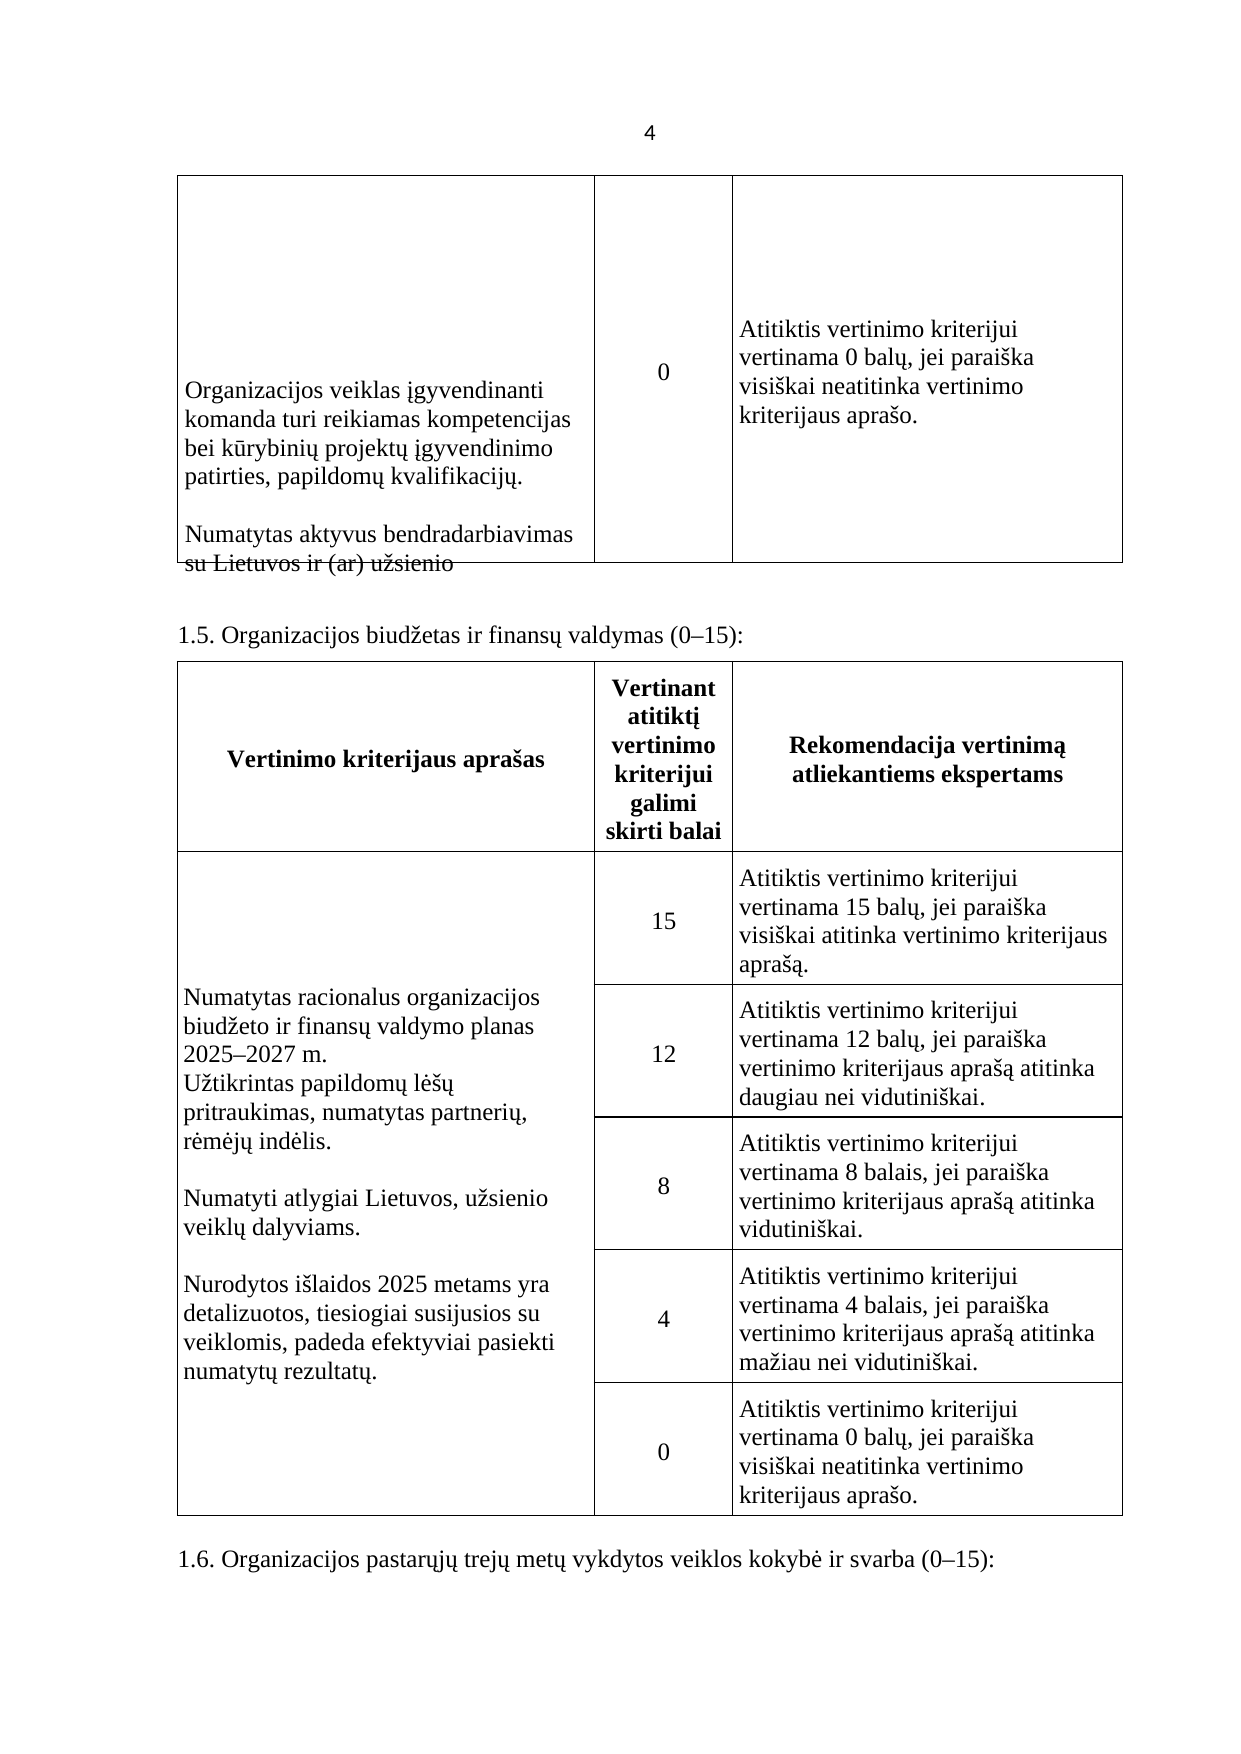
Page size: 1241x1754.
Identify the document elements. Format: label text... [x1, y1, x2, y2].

table_cell Atitiktis vertinimo kriterijui vertinama 15 balų, jei paraiška visiškai atitinka vertinimo kriterijaus aprašą. [733, 852, 1122, 984]
text 1.6. Organizacijos pastarųjų trejų metų vykdytos veiklos kokybė ir svarba (0–15): [177, 1544, 1122, 1573]
table_header Rekomendacija vertinimą atliekantiems ekspertams [733, 662, 1122, 851]
table_cell Atitiktis vertinimo kriterijui vertinama 8 balais, jei paraiška vertinimo kriterijaus aprašą atitinka vidutiniškai. [733, 1118, 1122, 1249]
table_cell 0 [595, 176, 732, 562]
table_header Vertinimo kriterijaus aprašas [178, 662, 594, 851]
table_cell Numatytas racionalus organizacijos biudžeto ir finansų valdymo planas 2025–2027 m. Užtikrintas papildomų lėšų pritraukimas, numatytas partnerių, rėmėjų indėlis. Numatyti atlygiai Lietuvos, užsienio veiklų dalyviams. Nurodytos išlaidos 2025 metams yra detalizuotos, tiesiogiai susijusios su veiklomis, padeda efektyviai pasiekti numatytų rezultatų. [178, 852, 594, 1514]
table_cell Organizacija taiko strateginį planavimą: numatyti aiškūs strateginiai organizacijos tikslai, prioritetinės veiklos kryptys ir planuojamos veiklos 2025–2027 m. bei organizacijos augimo planas. Numatytas racionalus organizacijos veiklų įgyvendinimo planas, pažymint galimas rizikas ir, esant poreikiui, numatant veiklos vykdymo alternatyvas. Numatyta veiklų rezultatų stebėsena kultūros, meno srities raidos, atstovaujamų organizacijų aspektu. Organizacijos veiklas įgyvendinanti komanda turi reikiamas kompetencijas bei kūrybinių projektų įgyvendinimo patirties, papildomų kvalifikacijų. Numatytas aktyvus bendradarbiavimas su Lietuvos ir (ar) užsienio organizacijomis, bendruomenėmis. Numatyta savanorių įtrauktis. Organizacijos veiklose pasitelkiami aplinką tausojantys (tvarūs) sprendiniai. [178, 176, 594, 562]
text 1.5. Organizacijos biudžetas ir finansų valdymas (0–15): [177, 620, 1122, 649]
table_cell 4 [595, 1250, 732, 1382]
table_header Vertinant atitiktį vertinimo kriterijui galimi skirti balai [595, 662, 732, 851]
table_cell 8 [595, 1118, 732, 1249]
table_cell Atitiktis vertinimo kriterijui vertinama 0 balų, jei paraiška visiškai neatitinka vertinimo kriterijaus aprašo. [733, 176, 1122, 562]
table_cell Atitiktis vertinimo kriterijui vertinama 4 balais, jei paraiška vertinimo kriterijaus aprašą atitinka mažiau nei vidutiniškai. [733, 1250, 1122, 1382]
table_cell 0 [595, 1383, 732, 1514]
table_cell Atitiktis vertinimo kriterijui vertinama 12 balų, jei paraiška vertinimo kriterijaus aprašą atitinka daugiau nei vidutiniškai. [733, 985, 1122, 1116]
table_cell 12 [595, 985, 732, 1116]
table_cell Atitiktis vertinimo kriterijui vertinama 0 balų, jei paraiška visiškai neatitinka vertinimo kriterijaus aprašo. [733, 1383, 1122, 1514]
table_cell 15 [595, 852, 732, 984]
